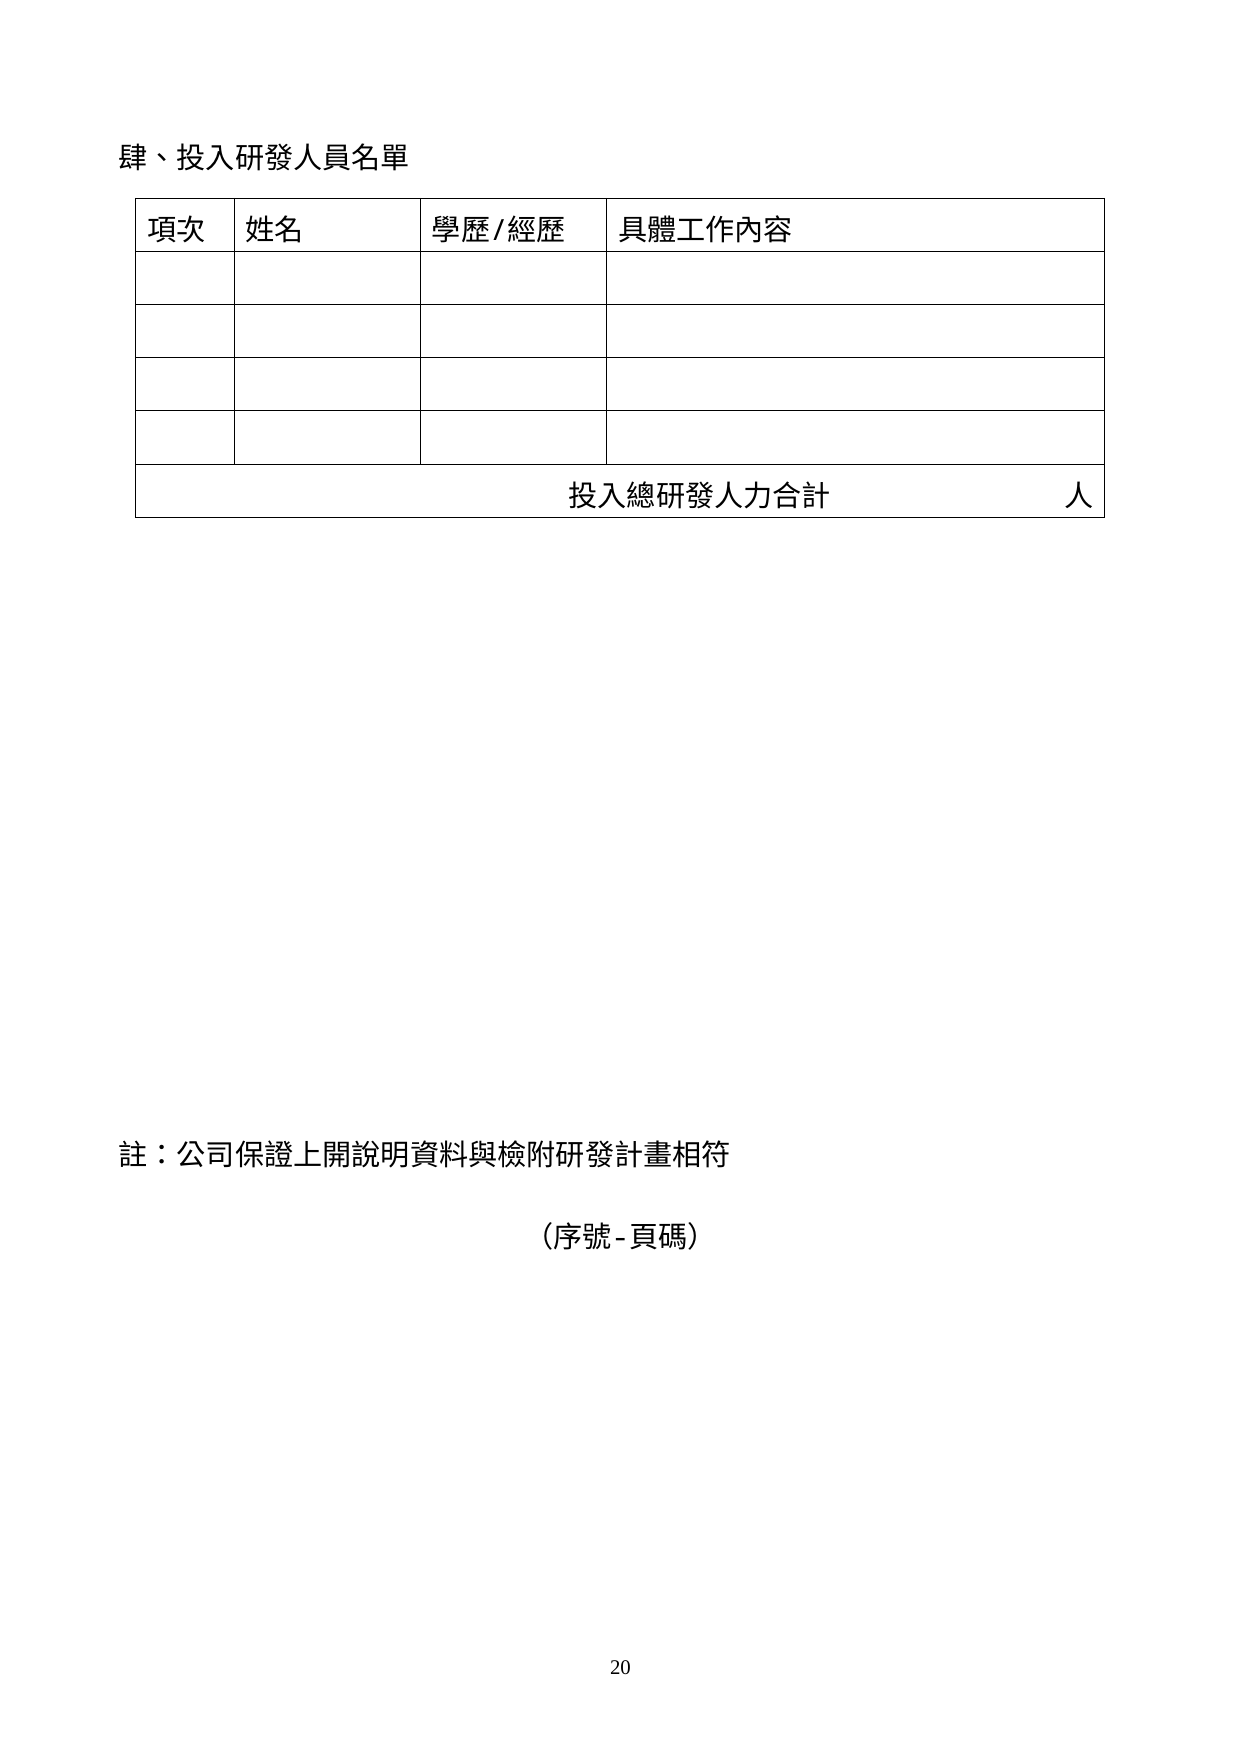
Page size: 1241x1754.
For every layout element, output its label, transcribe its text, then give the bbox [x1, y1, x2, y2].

table_cell [421, 411, 606, 463]
text （序號-頁碼） [118, 1213, 1122, 1256]
text 肆、投入研發人員名單 [118, 127, 1122, 179]
table_cell [235, 358, 420, 410]
table_header 姓名 [235, 199, 420, 251]
table_cell [607, 252, 1104, 304]
table_cell [607, 358, 1104, 410]
table_cell [607, 411, 1104, 463]
table_header 學歷/經歷 [421, 199, 606, 251]
table_cell [136, 411, 234, 463]
table_header 具體工作內容 [607, 199, 1104, 251]
table_cell 投入總研發人力合計 人 [136, 465, 1104, 517]
table_cell [235, 305, 420, 357]
text 註：公司保證上開說明資料與檢附研發計畫相符 [118, 1132, 1122, 1174]
table_cell [235, 252, 420, 304]
table_cell [421, 252, 606, 304]
table_cell [136, 358, 234, 410]
table_cell [136, 305, 234, 357]
table_cell [235, 411, 420, 463]
table_cell [421, 305, 606, 357]
table_cell [607, 305, 1104, 357]
table_cell [136, 252, 234, 304]
table_header 項次 [136, 199, 234, 251]
table_cell [421, 358, 606, 410]
